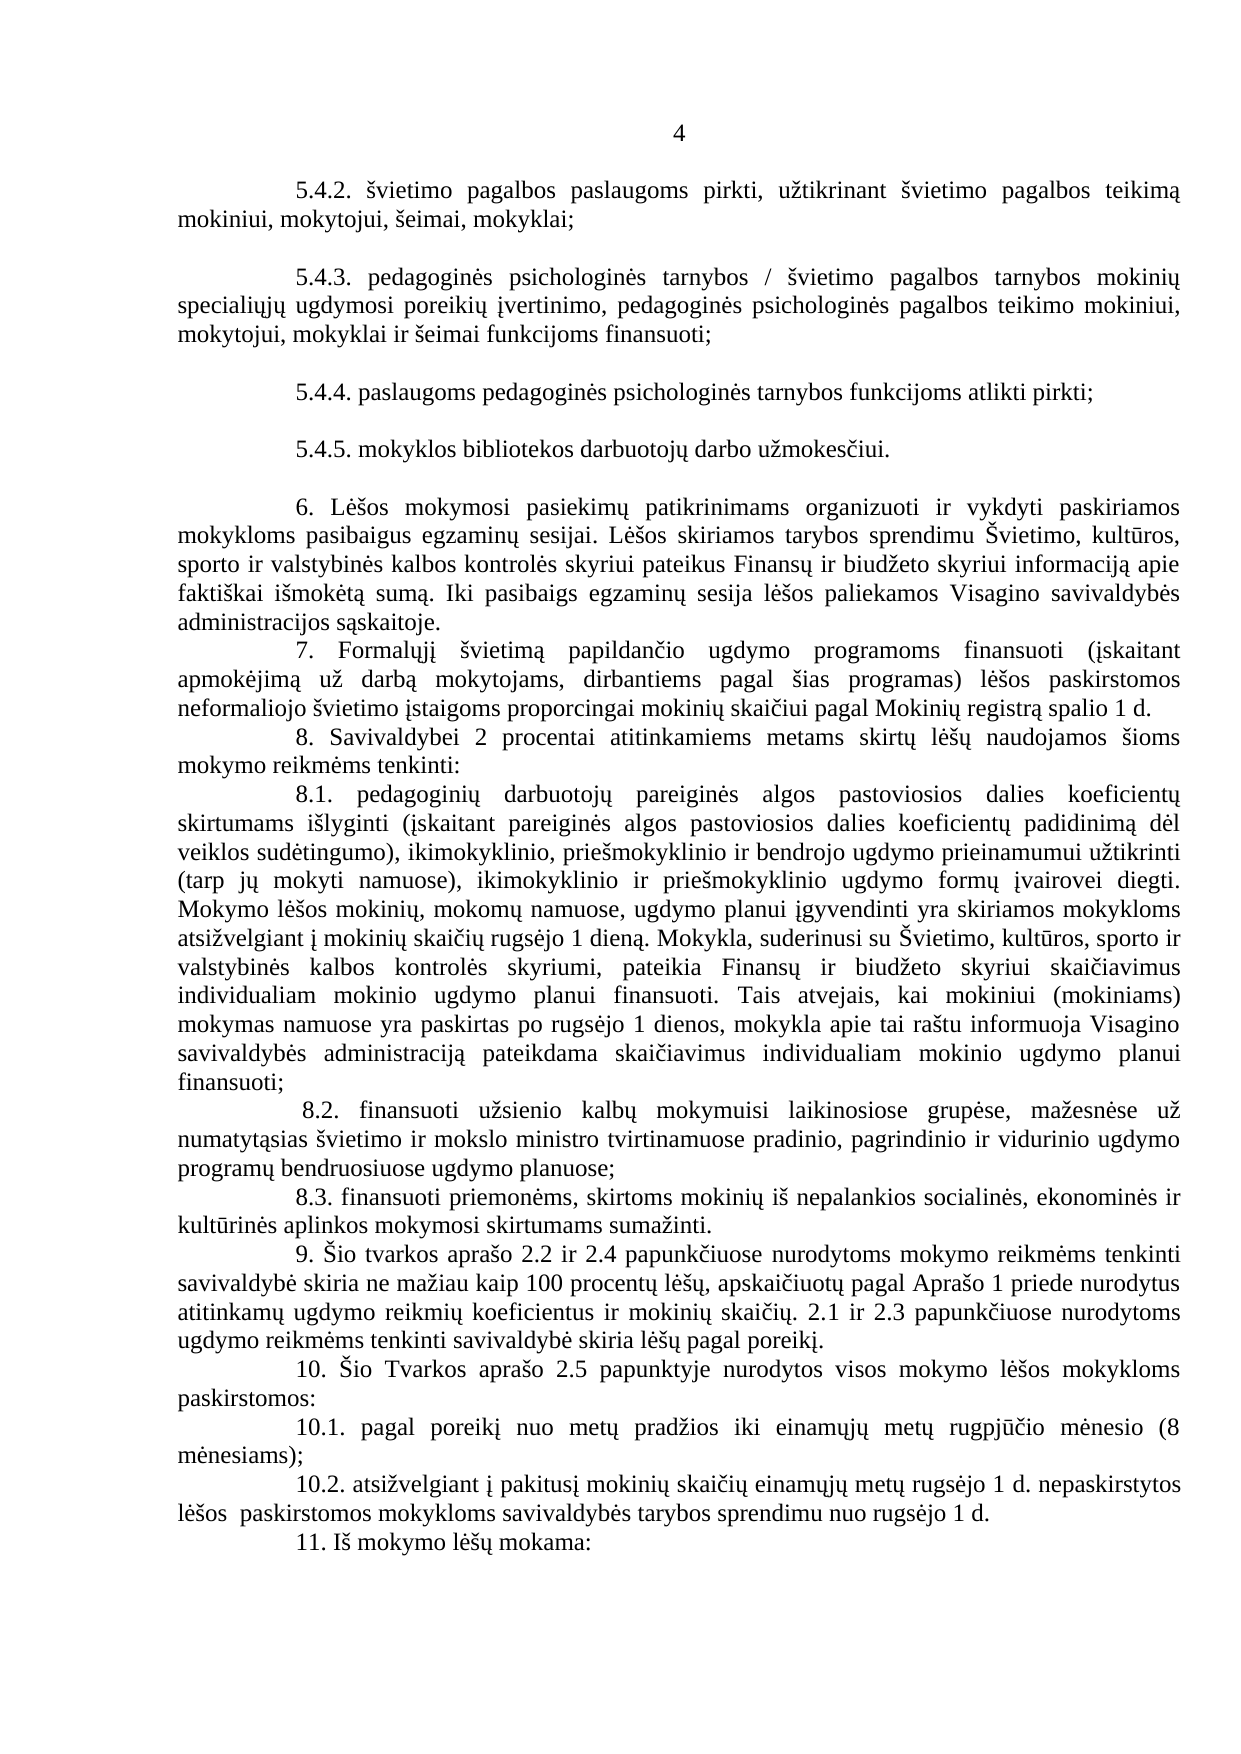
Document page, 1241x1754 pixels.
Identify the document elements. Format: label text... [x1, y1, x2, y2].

text 9. Šio tvarkos aprašo 2.2 ir 2.4 papunkčiuose nurodytoms mokymo reikmėms tenkinti savivaldybė skiria ne mažiau kaip 100 procentų lėšų, apskaičiuotų pagal Aprašo 1 priede nurodytus atitinkamų ugdymo reikmių koeficientus ir mokinių skaičių. 2.1 ir 2.3 papunkčiuose nurodytoms ugdymo reikmėms tenkinti savivaldybė skiria lėšų pagal poreikį. [177, 1239, 1181, 1354]
text 10.1. pagal poreikį nuo metų pradžios iki einamųjų metų rugpjūčio mėnesio (8 mėnesiams); [177, 1412, 1181, 1469]
text 5.4.2. švietimo pagalbos paslaugoms pirkti, užtikrinant švietimo pagalbos teikimą mokiniui, mokytojui, šeimai, mokyklai; [177, 176, 1181, 233]
text 8. Savivaldybei 2 procentai atitinkamiems metams skirtų lėšų naudojamos šioms mokymo reikmėms tenkinti: [177, 722, 1181, 779]
text 5.4.3. pedagoginės psichologinės tarnybos / švietimo pagalbos tarnybos mokinių specialiųjų ugdymosi poreikių įvertinimo, pedagoginės psichologinės pagalbos teikimo mokiniui, mokytojui, mokyklai ir šeimai funkcijoms finansuoti; [177, 262, 1181, 348]
text 6. Lėšos mokymosi pasiekimų patikrinimams organizuoti ir vykdyti paskiriamos mokykloms pasibaigus egzaminų sesijai. Lėšos skiriamos tarybos sprendimu Švietimo, kultūros, sporto ir valstybinės kalbos kontrolės skyriui pateikus Finansų ir biudžeto skyriui informaciją apie faktiškai išmokėtą sumą. Iki pasibaigs egzaminų sesija lėšos paliekamos Visagino savivaldybės administracijos sąskaitoje. [177, 492, 1181, 636]
text 8.1. pedagoginių darbuotojų pareiginės algos pastoviosios dalies koeficientų skirtumams išlyginti (įskaitant pareiginės algos pastoviosios dalies koeficientų padidinimą dėl veiklos sudėtingumo), ikimokyklinio, priešmokyklinio ir bendrojo ugdymo prieinamumui užtikrinti (tarp jų mokyti namuose), ikimokyklinio ir priešmokyklinio ugdymo formų įvairovei diegti. Mokymo lėšos mokinių, mokomų namuose, ugdymo planui įgyvendinti yra skiriamos mokykloms atsižvelgiant į mokinių skaičių rugsėjo 1 dieną. Mokykla, suderinusi su Švietimo, kultūros, sporto ir valstybinės kalbos kontrolės skyriumi, pateikia Finansų ir biudžeto skyriui skaičiavimus individualiam mokinio ugdymo planui finansuoti. Tais atvejais, kai mokiniui (mokiniams) mokymas namuose yra paskirtas po rugsėjo 1 dienos, mokykla apie tai raštu informuoja Visagino savivaldybės administraciją pateikdama skaičiavimus individualiam mokinio ugdymo planui finansuoti; [177, 779, 1181, 1096]
text 10.2. atsižvelgiant į pakitusį mokinių skaičių einamųjų metų rugsėjo 1 d. nepaskirstytos lėšos paskirstomos mokykloms savivaldybės tarybos sprendimu nuo rugsėjo 1 d. [177, 1469, 1181, 1527]
text 11. Iš mokymo lėšų mokama: [177, 1527, 1181, 1556]
text 5.4.5. mokyklos bibliotekos darbuotojų darbo užmokesčiui. [177, 434, 1181, 463]
text 8.3. finansuoti priemonėms, skirtoms mokinių iš nepalankios socialinės, ekonominės ir kultūrinės aplinkos mokymosi skirtumams sumažinti. [177, 1182, 1181, 1239]
text 8.2. finansuoti užsienio kalbų mokymuisi laikinosiose grupėse, mažesnėse už numatytąsias švietimo ir mokslo ministro tvirtinamuose pradinio, pagrindinio ir vidurinio ugdymo programų bendruosiuose ugdymo planuose; [177, 1096, 1181, 1182]
text 7. Formalųjį švietimą papildančio ugdymo programoms finansuoti (įskaitant apmokėjimą už darbą mokytojams, dirbantiems pagal šias programas) lėšos paskirstomos neformaliojo švietimo įstaigoms proporcingai mokinių skaičiui pagal Mokinių registrą spalio 1 d. [177, 636, 1181, 722]
text 10. Šio Tvarkos aprašo 2.5 papunktyje nurodytos visos mokymo lėšos mokykloms paskirstomos: [177, 1354, 1181, 1412]
text 5.4.4. paslaugoms pedagoginės psichologinės tarnybos funkcijoms atlikti pirkti; [177, 377, 1181, 406]
